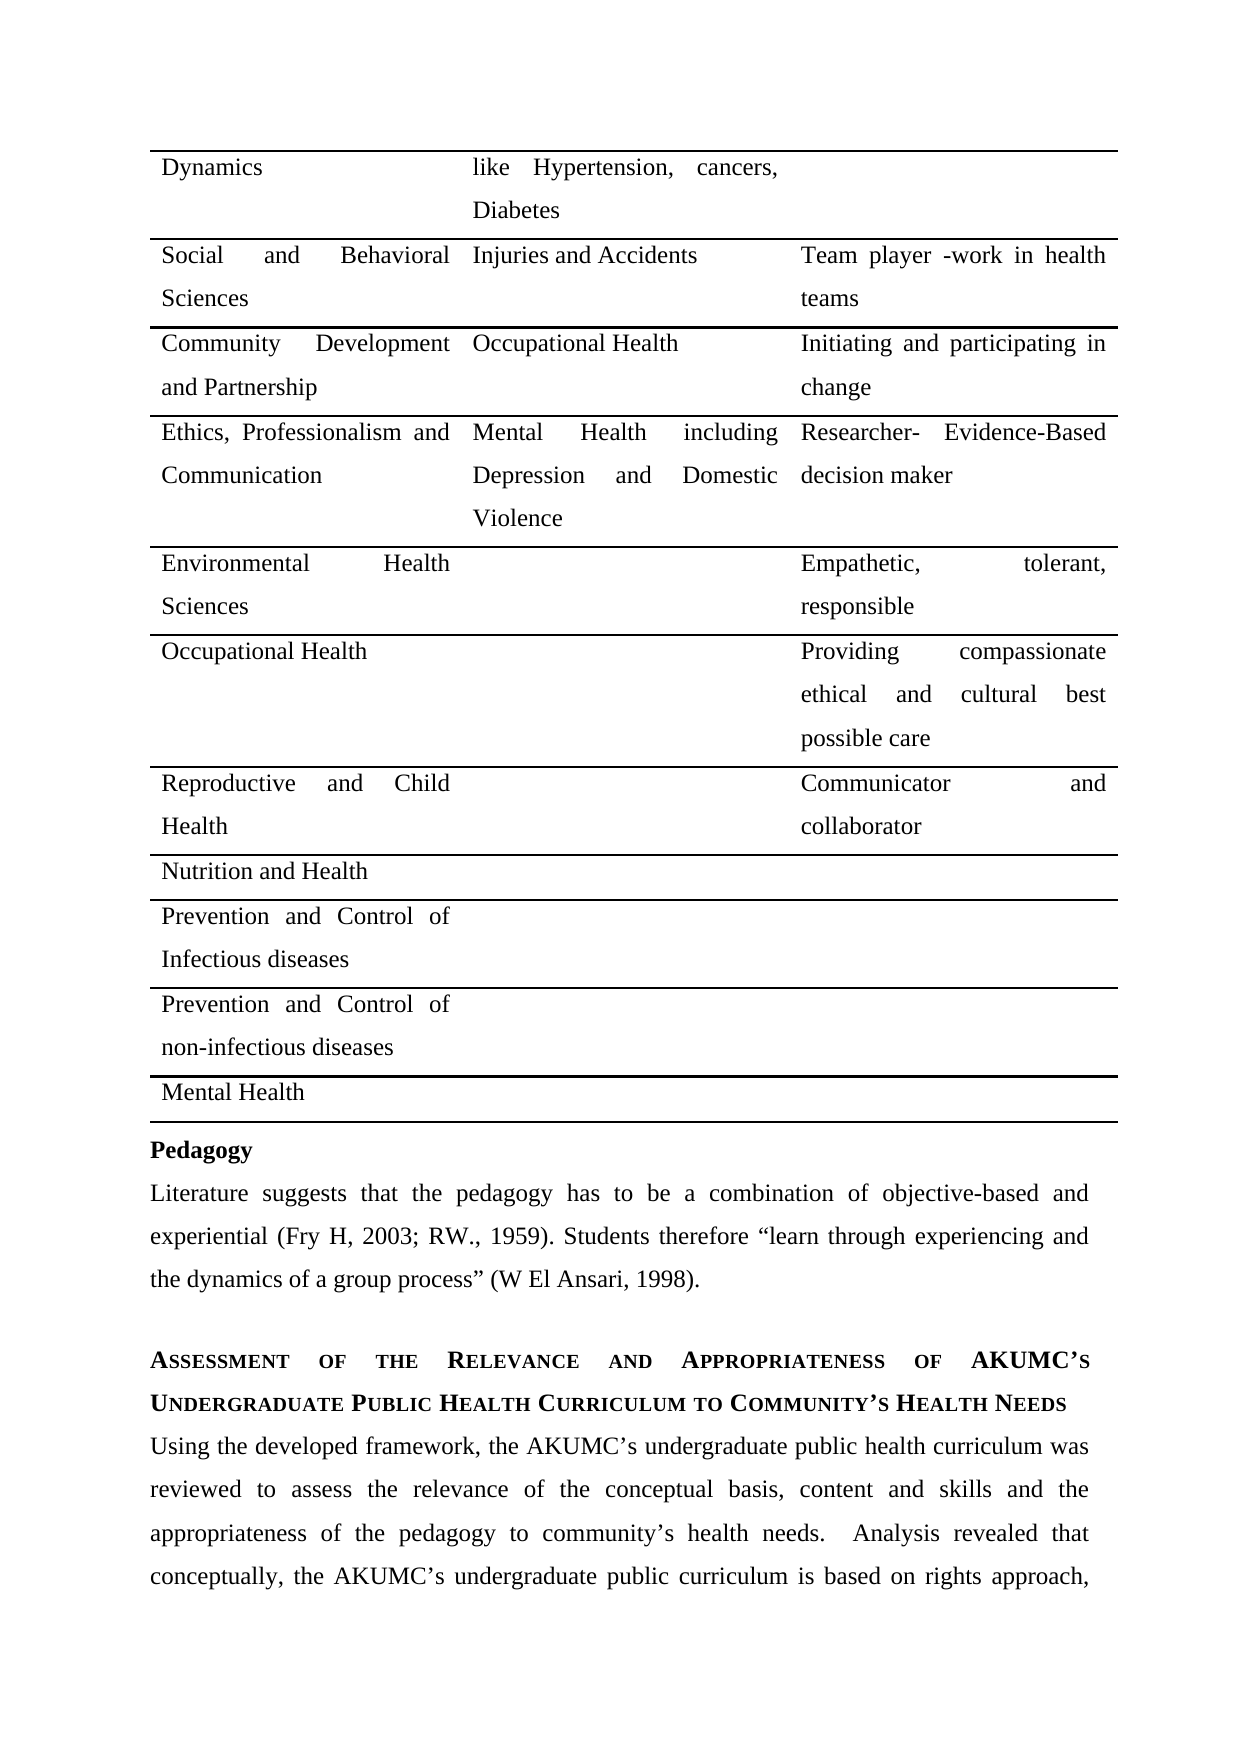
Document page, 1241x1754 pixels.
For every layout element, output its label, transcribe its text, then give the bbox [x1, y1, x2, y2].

table_cell Researcher- Evidence-Based decision maker [789, 417, 1117, 546]
table_cell Team player -work in health teams [789, 240, 1117, 326]
table_cell Occupational Health [150, 636, 461, 766]
text Literature suggests that the pedagogy has to be a combination of objective-based and experiential (Fry H, 2003; RW., 1959). Students therefore “learn through experiencing and the dynamics of a group process” (W El Ansari, 1998). [150, 1178, 1090, 1293]
table_cell [789, 856, 1117, 899]
table_cell [789, 152, 1117, 238]
table_cell Prevention and Control of non-infectious diseases [150, 989, 461, 1075]
subtitle Assessment of the Relevance and Appropriateness of AKUMC’s Undergraduate Public Health Curriculum to Community’s Health Needs [150, 1345, 1090, 1417]
table_cell [461, 901, 789, 987]
table_cell Environmental Health Sciences [150, 548, 461, 634]
table_cell Dynamics [150, 152, 461, 238]
table_cell Mental Health [150, 1078, 461, 1121]
table_cell [461, 1078, 789, 1121]
table_cell Empathetic, tolerant, responsible [789, 548, 1117, 634]
table_cell [461, 548, 789, 634]
table_cell [789, 1078, 1117, 1121]
table_cell Initiating and participating in change [789, 329, 1117, 415]
text Using the developed framework, the AKUMC’s undergraduate public health curriculum was reviewed to assess the relevance of the conceptual basis, content and skills and the appropriateness of the pedagogy to community’s health needs. Analysis revealed that conceptually, the AKUMC’s undergraduate public curriculum is based on rights approach, [150, 1431, 1090, 1589]
table_cell Injuries and Accidents [461, 240, 789, 326]
table_cell Reproductive and Child Health [150, 768, 461, 854]
table_cell Mental Health including Depression and Domestic Violence [461, 417, 789, 546]
table_cell Providing compassionate ethical and cultural best possible care [789, 636, 1117, 766]
table_cell Communicator and collaborator [789, 768, 1117, 854]
table_cell [461, 636, 789, 766]
table_cell Social and Behavioral Sciences [150, 240, 461, 326]
table_cell Ethics, Professionalism and Communication [150, 417, 461, 546]
table_cell Prevention and Control of Infectious diseases [150, 901, 461, 987]
table_cell [461, 989, 789, 1075]
table_cell Community Development and Partnership [150, 329, 461, 415]
table_cell Occupational Health [461, 329, 789, 415]
table_cell [461, 768, 789, 854]
table_cell [461, 856, 789, 899]
table_cell [789, 901, 1117, 987]
table_cell [789, 989, 1117, 1075]
table_cell like Hypertension, cancers, Diabetes [461, 152, 789, 238]
subtitle Pedagogy [150, 1135, 1090, 1164]
table_cell Nutrition and Health [150, 856, 461, 899]
